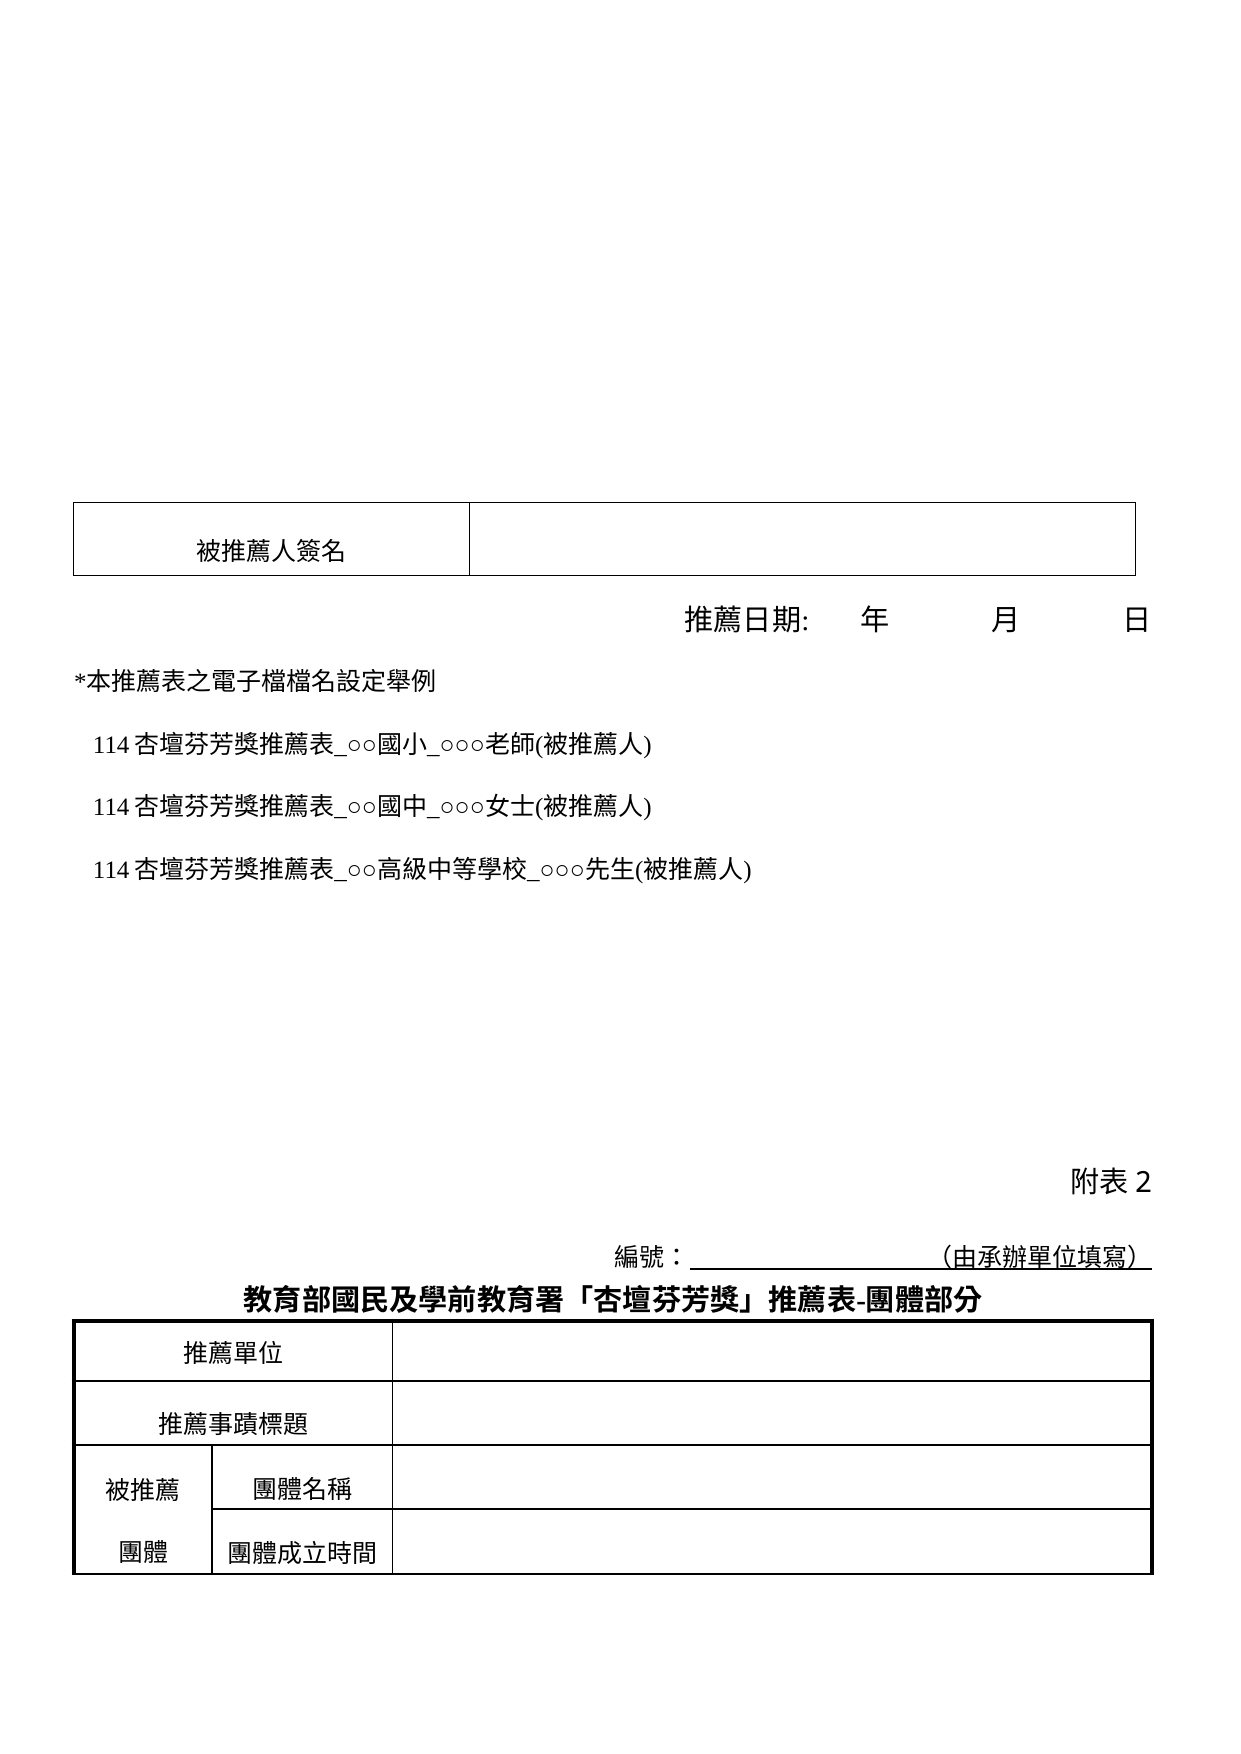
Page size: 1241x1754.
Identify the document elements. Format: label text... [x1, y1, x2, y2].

table_cell 團體名稱 [213, 1446, 392, 1508]
table_cell 推薦事蹟標題 [76, 1382, 392, 1444]
table_header 推薦單位 [76, 1323, 392, 1380]
table_header 被推薦人簽名 [74, 503, 469, 574]
table_cell 被推薦團體 [76, 1446, 211, 1573]
table_cell 團體成立時間 [213, 1510, 392, 1573]
table_cell [393, 1382, 1150, 1444]
text 附表2 [74, 1139, 1152, 1201]
text 教育部國民及學前教育署「杏壇芬芳獎」推薦表-團體部分 [74, 1276, 1152, 1318]
table_cell [393, 1510, 1150, 1573]
table_header [393, 1323, 1150, 1380]
text 編號： （由承辦單位填寫） [74, 1214, 1152, 1276]
text 114杏壇芬芳獎推薦表_○○高級中等學校_○○○先生(被推薦人) [93, 826, 1152, 888]
text 114杏壇芬芳獎推薦表_○○國小_○○○老師(被推薦人) [93, 701, 1152, 763]
table_header [470, 503, 1135, 574]
table_cell [393, 1446, 1150, 1508]
text 114杏壇芬芳獎推薦表_○○國中_○○○女士(被推薦人) [93, 763, 1152, 826]
text *本推薦表之電子檔檔名設定舉例 [74, 638, 1152, 701]
text 推薦日期: 年 月 日 [125, 576, 1152, 638]
